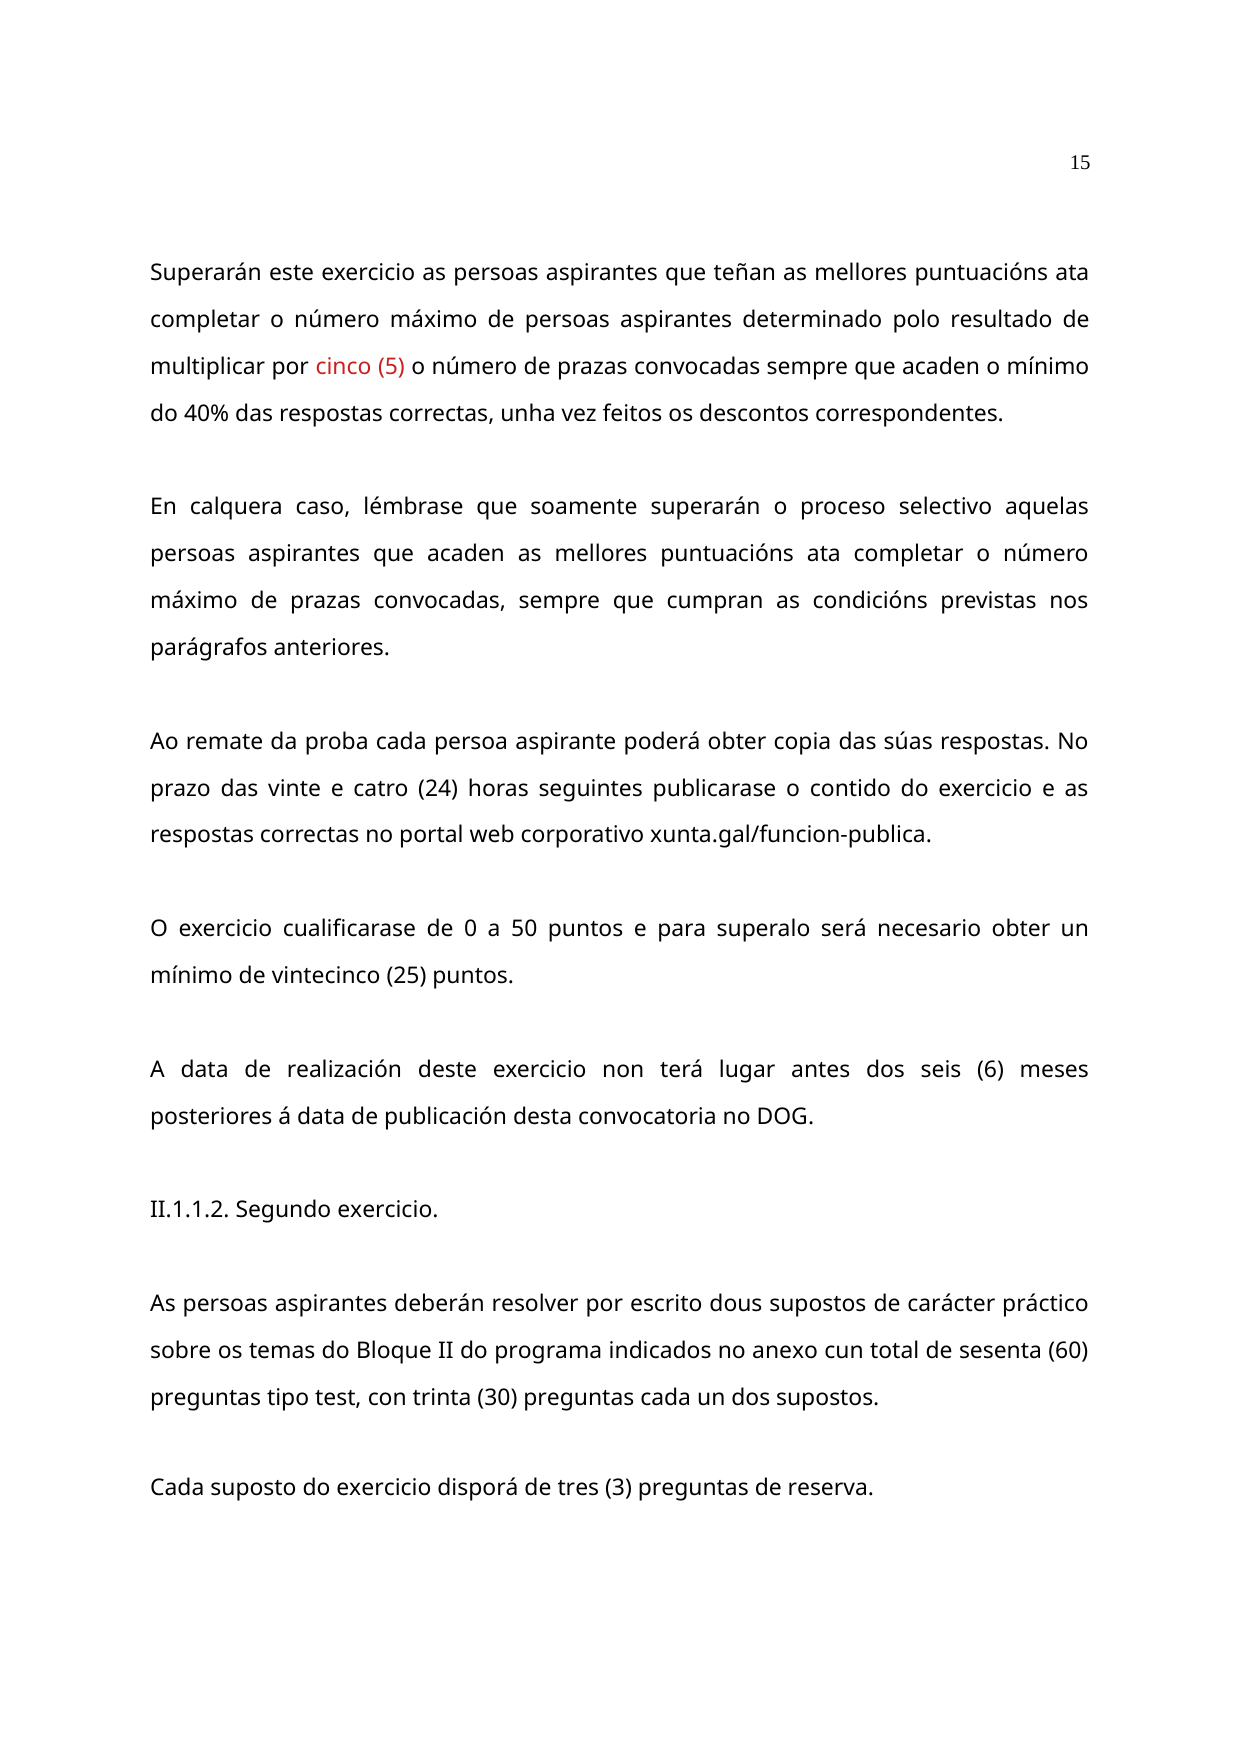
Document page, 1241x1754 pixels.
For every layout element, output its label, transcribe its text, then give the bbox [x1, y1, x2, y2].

text Superarán este exercicio as persoas aspirantes que teñan as mellores puntuacións ata completar o número máximo de persoas aspirantes determinado polo resultado de multiplicar por cinco (5) o número de prazas convocadas sempre que acaden o mínimo do 40% das respostas correctas, unha vez feitos os descontos correspondentes. [150, 256, 1090, 428]
text En calquera caso, lémbrase que soamente superarán o proceso selectivo aquelas persoas aspirantes que acaden as mellores puntuacións ata completar o número máximo de prazas convocadas, sempre que cumpran as condicións previstas nos parágrafos anteriores. [150, 490, 1090, 662]
text Ao remate da proba cada persoa aspirante poderá obter copia das súas respostas. No prazo das vinte e catro (24) horas seguintes publicarase o contido do exercicio e as respostas correctas no portal web corporativo xunta.gal/funcion-publica. [150, 725, 1090, 850]
text As persoas aspirantes deberán resolver por escrito dous supostos de carácter práctico sobre os temas do Bloque II do programa indicados no anexo cun total de sesenta (60) preguntas tipo test, con trinta (30) preguntas cada un dos supostos. [150, 1287, 1090, 1412]
text II.1.1.2. Segundo exercicio. [150, 1193, 1090, 1225]
text O exercicio cualificarase de 0 a 50 puntos e para superalo será necesario obter un mínimo de vintecinco (25) puntos. [150, 912, 1090, 990]
text A data de realización deste exercicio non terá lugar antes dos seis (6) meses posteriores á data de publicación desta convocatoria no DOG. [150, 1053, 1090, 1131]
text Cada suposto do exercicio disporá de tres (3) preguntas de reserva. [150, 1471, 1090, 1502]
